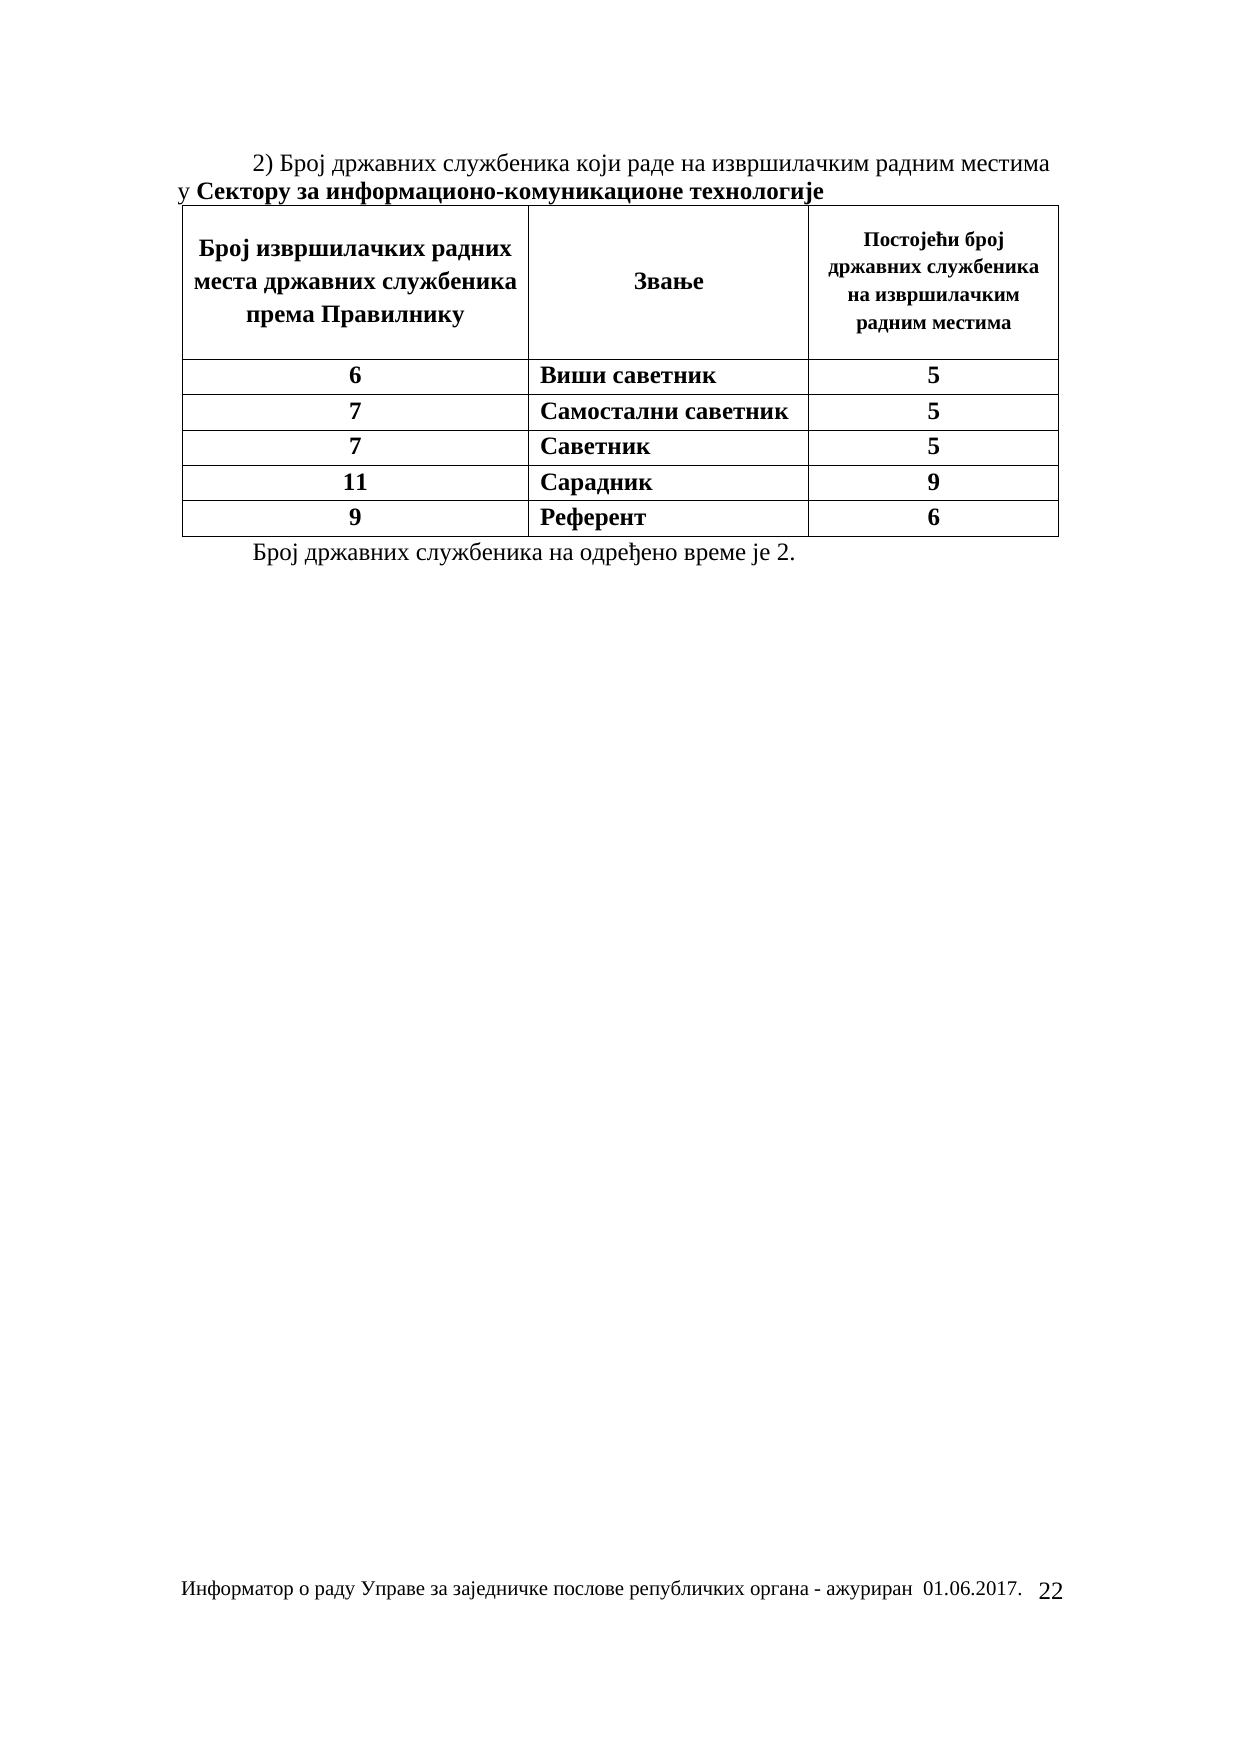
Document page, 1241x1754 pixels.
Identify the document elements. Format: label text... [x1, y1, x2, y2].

text 2) Број државних службеника који раде на извршилачким радним местима у Сектору за информационо-комуникационе технологије [177, 148, 1063, 205]
table_cell 9 [809, 466, 1058, 500]
table_cell Виши саветник [529, 360, 808, 394]
table_cell 7 [183, 395, 528, 429]
table_header Звање [529, 206, 808, 359]
table_cell Референт [529, 501, 808, 536]
table_cell Сарадник [529, 466, 808, 500]
table_header Број извршилачких радних места државних службеника према Правилнику [183, 206, 528, 359]
text Број државних службеника на одређено време је 2. [177, 537, 1063, 566]
table_cell 9 [183, 501, 528, 536]
table_cell Саветник [529, 431, 808, 465]
table_cell Самостални саветник [529, 395, 808, 429]
table_header Постојећи број државних службеника на извршилачким радним местима [809, 206, 1058, 359]
table_cell 11 [183, 466, 528, 500]
table_cell 6 [183, 360, 528, 394]
table_cell 7 [183, 431, 528, 465]
table_cell 6 [809, 501, 1058, 536]
table_cell 5 [809, 395, 1058, 429]
table_cell 5 [809, 431, 1058, 465]
table_cell 5 [809, 360, 1058, 394]
